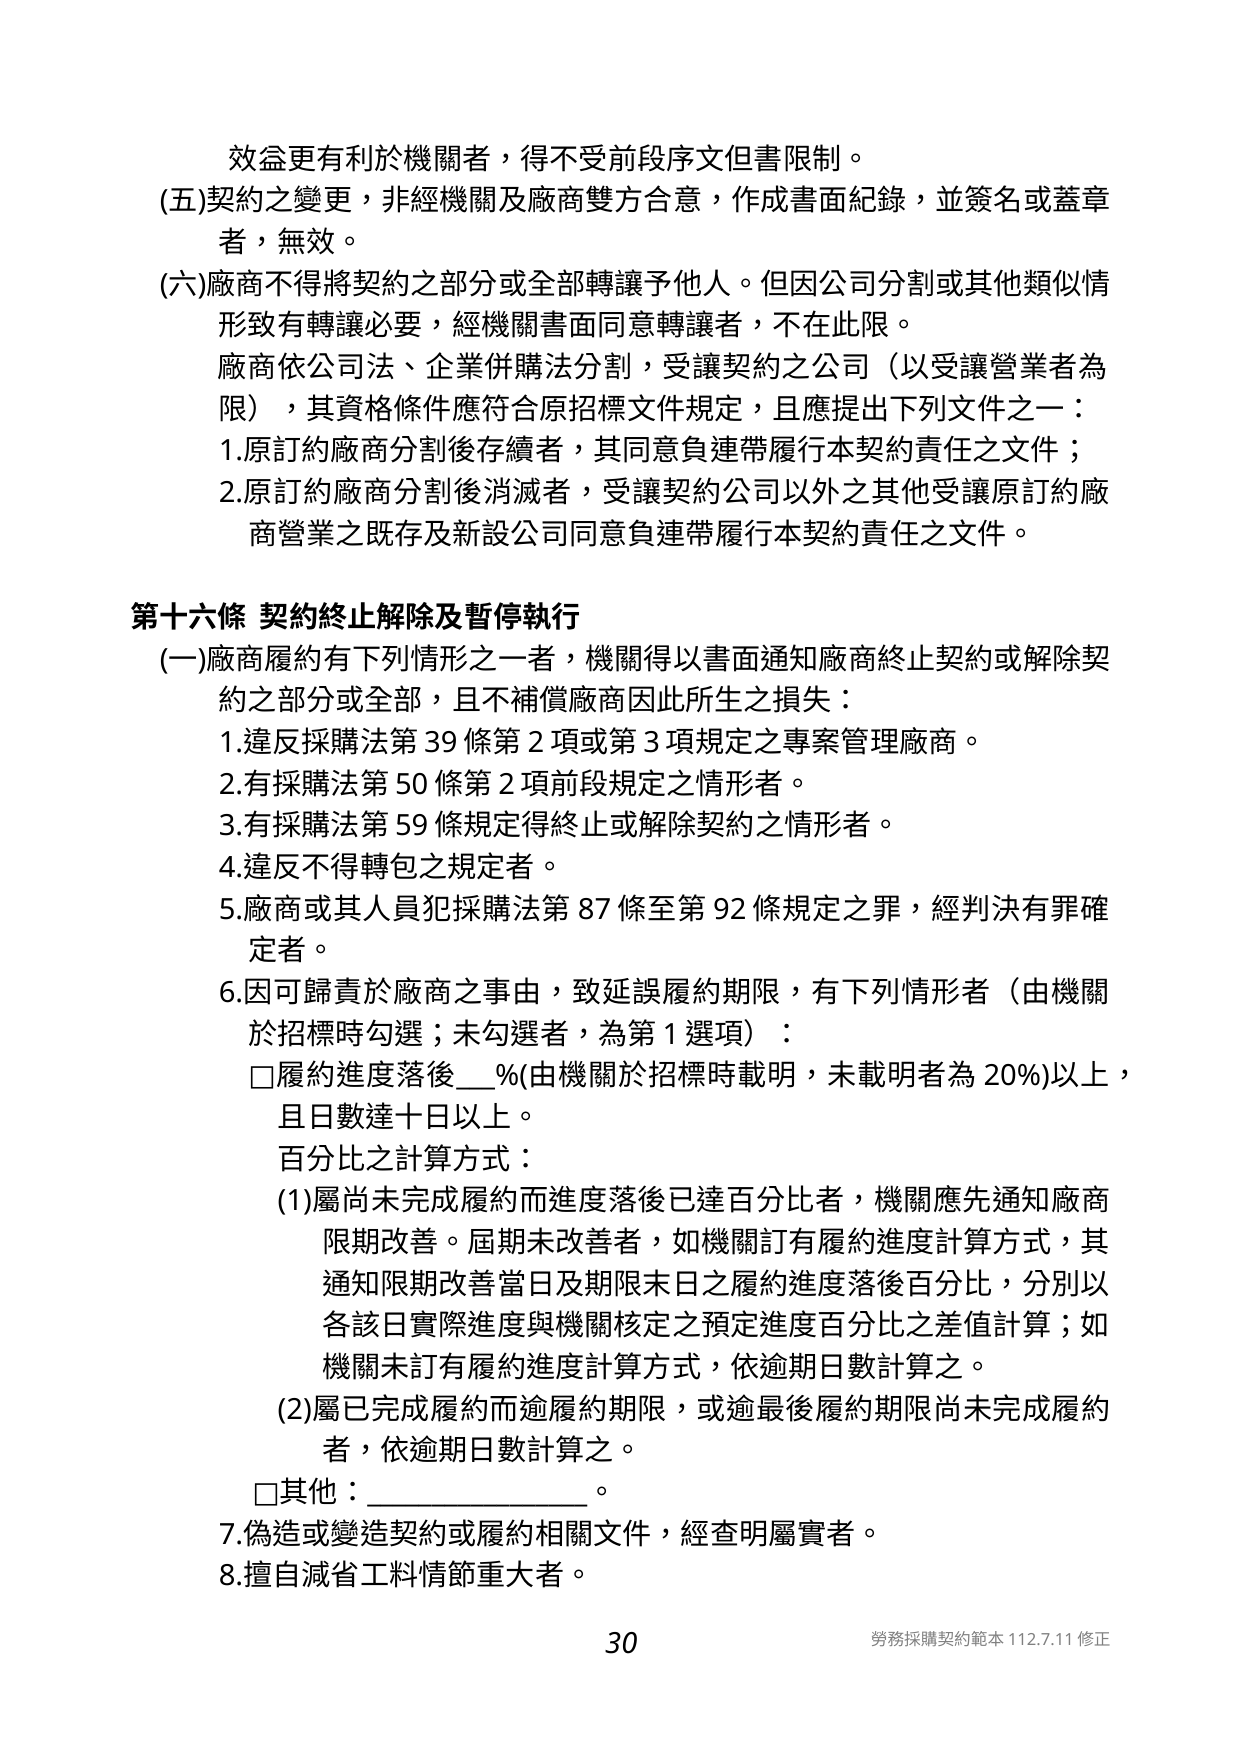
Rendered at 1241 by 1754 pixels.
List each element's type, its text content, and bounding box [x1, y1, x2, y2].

text 效益更有利於機關者，得不受前段序文但書限制。 [229, 136, 1110, 177]
text □履約進度落後___%(由機關於招標時載明，未載明者為20%)以上，且日數達十日以上。 [248, 1052, 1110, 1136]
text 1.違反採購法第39條第2項或第3項規定之專案管理廠商。 [218, 719, 1110, 761]
text 4.違反不得轉包之規定者。 [218, 844, 1110, 886]
text (六)廠商不得將契約之部分或全部轉讓予他人。但因公司分割或其他類似情形致有轉讓必要，經機關書面同意轉讓者，不在此限。 [159, 261, 1110, 344]
text 1.原訂約廠商分割後存續者，其同意負連帶履行本契約責任之文件； [218, 427, 1110, 469]
text 6.因可歸責於廠商之事由，致延誤履約期限，有下列情形者（由機關於招標時勾選；未勾選者，為第1選項）： [218, 969, 1110, 1052]
text 5.廠商或其人員犯採購法第87條至第92條規定之罪，經判決有罪確定者。 [218, 886, 1110, 969]
text 2.有採購法第50條第2項前段規定之情形者。 [218, 761, 1110, 802]
text (1)屬尚未完成履約而進度落後已達百分比者，機關應先通知廠商限期改善。屆期未改善者，如機關訂有履約進度計算方式，其通知限期改善當日及期限末日之履約進度落後百分比，分別以各該日實際進度與機關核定之預定進度百分比之差值計算；如機關未訂有履約進度計算方式，依逾期日數計算之。 [277, 1177, 1110, 1386]
text (2)屬已完成履約而逾履約期限，或逾最後履約期限尚未完成履約者，依逾期日數計算之。 [277, 1386, 1110, 1469]
text 百分比之計算方式： [277, 1136, 1110, 1177]
text □其他：_________________。 [252, 1469, 1110, 1511]
text (五)契約之變更，非經機關及廠商雙方合意，作成書面紀錄，並簽名或蓋章者，無效。 [159, 177, 1110, 261]
text 8.擅自減省工料情節重大者。 [218, 1552, 1110, 1594]
text 廠商依公司法、企業併購法分割，受讓契約之公司（以受讓營業者為限），其資格條件應符合原招標文件規定，且應提出下列文件之一： [217, 344, 1110, 427]
text (一)廠商履約有下列情形之一者，機關得以書面通知廠商終止契約或解除契約之部分或全部，且不補償廠商因此所生之損失： [159, 636, 1110, 719]
text 2.原訂約廠商分割後消滅者，受讓契約公司以外之其他受讓原訂約廠商營業之既存及新設公司同意負連帶履行本契約責任之文件。 [218, 469, 1110, 552]
text 第十六條 契約終止解除及暫停執行 [130, 594, 1110, 636]
text 7.偽造或變造契約或履約相關文件，經查明屬實者。 [218, 1511, 1110, 1552]
text 3.有採購法第59條規定得終止或解除契約之情形者。 [218, 802, 1110, 844]
